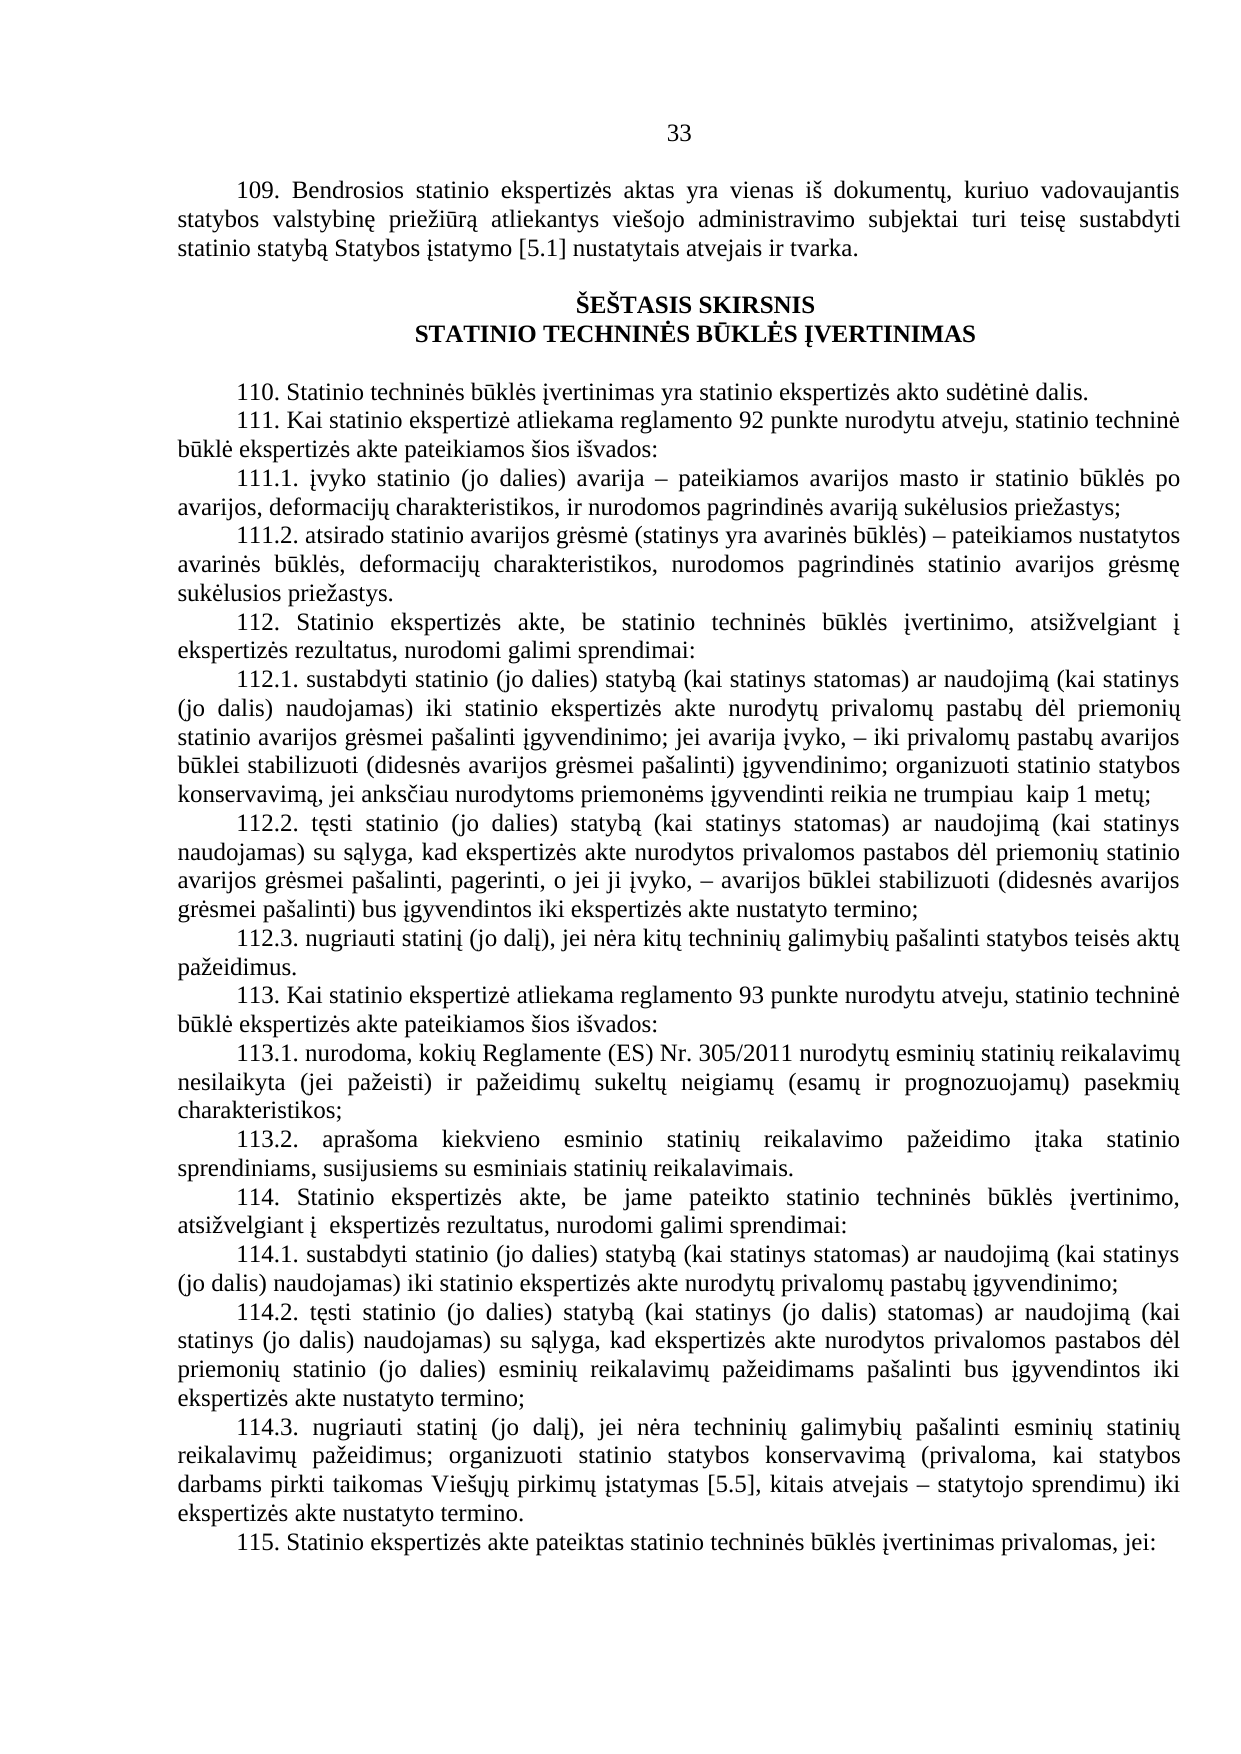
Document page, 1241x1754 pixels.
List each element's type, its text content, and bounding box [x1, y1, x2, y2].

text 110. Statinio techninės būklės įvertinimas yra statinio ekspertizės akto sudėtinė dalis. [177, 377, 1181, 406]
text 109. Bendrosios statinio ekspertizės aktas yra vienas iš dokumentų, kuriuo vadovaujantis statybos valstybinę priežiūrą atliekantys viešojo administravimo subjektai turi teisę sustabdyti statinio statybą Statybos įstatymo [5.1] nustatytais atvejais ir tvarka. [177, 176, 1181, 262]
text 114. Statinio ekspertizės akte, be jame pateikto statinio techninės būklės įvertinimo, atsižvelgiant į ekspertizės rezultatus, nurodomi galimi sprendimai: [177, 1182, 1181, 1239]
text 114.1. sustabdyti statinio (jo dalies) statybą (kai statinys statomas) ar naudojimą (kai statinys (jo dalis) naudojamas) iki statinio ekspertizės akte nurodytų privalomų pastabų įgyvendinimo; [177, 1239, 1181, 1297]
text ŠEŠTASIS SKIRSNIS [177, 291, 1181, 319]
text 111.1. įvyko statinio (jo dalies) avarija – pateikiamos avarijos masto ir statinio būklės po avarijos, deformacijų charakteristikos, ir nurodomos pagrindinės avariją sukėlusios priežastys; [177, 463, 1181, 521]
text 113.2. aprašoma kiekvieno esminio statinių reikalavimo pažeidimo įtaka statinio sprendiniams, susijusiems su esminiais statinių reikalavimais. [177, 1124, 1181, 1182]
text 112. Statinio ekspertizės akte, be statinio techninės būklės įvertinimo, atsižvelgiant į ekspertizės rezultatus, nurodomi galimi sprendimai: [177, 607, 1181, 664]
text 113. Kai statinio ekspertizė atliekama reglamento 93 punkte nurodytu atveju, statinio techninė būklė ekspertizės akte pateikiamos šios išvados: [177, 981, 1181, 1038]
text 113.1. nurodoma, kokių Reglamente (ES) Nr. 305/2011 nurodytų esminių statinių reikalavimų nesilaikyta (jei pažeisti) ir pažeidimų sukeltų neigiamų (esamų ir prognozuojamų) pasekmių charakteristikos; [177, 1038, 1181, 1124]
text STATINIO TECHNINĖS BŪKLĖS ĮVERTINIMAS [177, 319, 1181, 348]
text 111. Kai statinio ekspertizė atliekama reglamento 92 punkte nurodytu atveju, statinio techninė būklė ekspertizės akte pateikiamos šios išvados: [177, 406, 1181, 463]
text 112.1. sustabdyti statinio (jo dalies) statybą (kai statinys statomas) ar naudojimą (kai statinys (jo dalis) naudojamas) iki statinio ekspertizės akte nurodytų privalomų pastabų dėl priemonių statinio avarijos grėsmei pašalinti įgyvendinimo; jei avarija įvyko, – iki privalomų pastabų avarijos būklei stabilizuoti (didesnės avarijos grėsmei pašalinti) įgyvendinimo; organizuoti statinio statybos konservavimą, jei anksčiau nurodytoms priemonėms įgyvendinti reikia ne trumpiau kaip 1 metų; [177, 664, 1181, 808]
text 112.3. nugriauti statinį (jo dalį), jei nėra kitų techninių galimybių pašalinti statybos teisės aktų pažeidimus. [177, 923, 1181, 981]
text 115. Statinio ekspertizės akte pateiktas statinio techninės būklės įvertinimas privalomas, jei: [177, 1527, 1181, 1556]
text 112.2. tęsti statinio (jo dalies) statybą (kai statinys statomas) ar naudojimą (kai statinys naudojamas) su sąlyga, kad ekspertizės akte nurodytos privalomos pastabos dėl priemonių statinio avarijos grėsmei pašalinti, pagerinti, o jei ji įvyko, – avarijos būklei stabilizuoti (didesnės avarijos grėsmei pašalinti) bus įgyvendintos iki ekspertizės akte nustatyto termino; [177, 808, 1181, 923]
text 114.2. tęsti statinio (jo dalies) statybą (kai statinys (jo dalis) statomas) ar naudojimą (kai statinys (jo dalis) naudojamas) su sąlyga, kad ekspertizės akte nurodytos privalomos pastabos dėl priemonių statinio (jo dalies) esminių reikalavimų pažeidimams pašalinti bus įgyvendintos iki ekspertizės akte nustatyto termino; [177, 1297, 1181, 1412]
text 114.3. nugriauti statinį (jo dalį), jei nėra techninių galimybių pašalinti esminių statinių reikalavimų pažeidimus; organizuoti statinio statybos konservavimą (privaloma, kai statybos darbams pirkti taikomas Viešųjų pirkimų įstatymas [5.5], kitais atvejais – statytojo sprendimu) iki ekspertizės akte nustatyto termino. [177, 1412, 1181, 1527]
text 111.2. atsirado statinio avarijos grėsmė (statinys yra avarinės būklės) – pateikiamos nustatytos avarinės būklės, deformacijų charakteristikos, nurodomos pagrindinės statinio avarijos grėsmę sukėlusios priežastys. [177, 521, 1181, 607]
